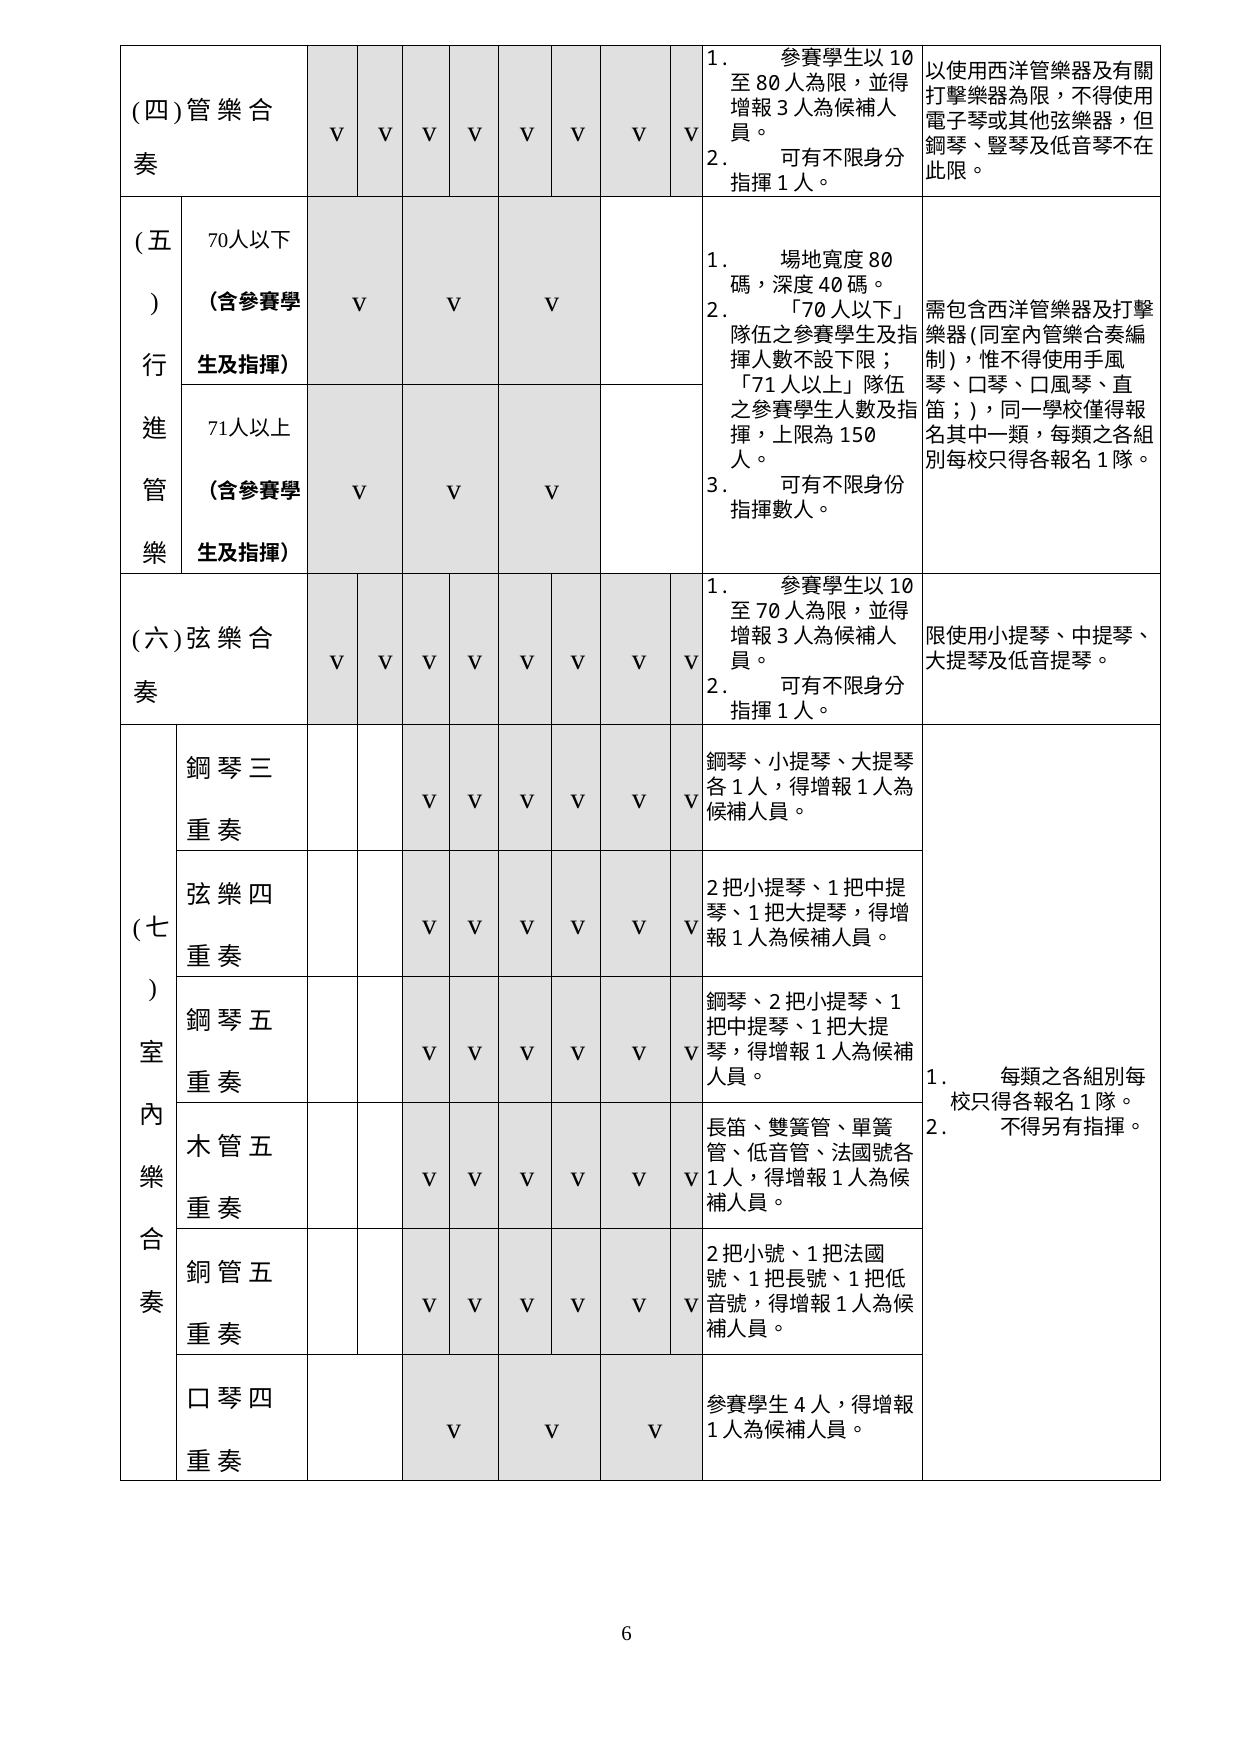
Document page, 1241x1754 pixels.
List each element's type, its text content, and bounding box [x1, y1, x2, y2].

table_cell 木管五重奏 [177, 1103, 307, 1228]
table_cell v [552, 46, 600, 196]
table_cell (六)弦樂合奏 [121, 574, 307, 724]
table_cell v [499, 977, 551, 1102]
table_cell 2把小號、1把法國號、1把長號、1把低音號，得增報1人為候補人員。 [703, 1229, 922, 1354]
table_cell v [601, 1103, 670, 1228]
table_cell [358, 851, 402, 976]
table_cell 鋼琴五重奏 [177, 977, 307, 1102]
table_cell v [403, 1355, 498, 1480]
table_cell (五) 行 進 管 樂 [121, 197, 181, 573]
table_cell v [499, 46, 551, 196]
table_cell v [601, 725, 670, 850]
table_cell v [499, 851, 551, 976]
table_cell v [552, 725, 600, 850]
table_cell v [450, 725, 498, 850]
table_cell 需包含西洋管樂器及打擊樂器(同室內管樂合奏編制)，惟不得使用手風琴、口琴、口風琴、直笛；)，同一學校僅得報名其中一類，每類之各組別每校只得各報名1隊。 [923, 197, 1160, 573]
table_cell v [499, 725, 551, 850]
table_cell [358, 1229, 402, 1354]
table_cell v [450, 46, 498, 196]
table_cell 參賽學生以10至80人為限，並得增報3人為候補人員。 可有不限身分指揮1人。 [703, 46, 922, 196]
table_cell 鋼琴、小提琴、大提琴各1人，得增報1人為候補人員。 [703, 725, 922, 850]
table_cell v [601, 977, 670, 1102]
table_cell v [403, 851, 449, 976]
table_cell v [552, 574, 600, 724]
table_cell v [499, 1355, 600, 1480]
table_cell v [403, 197, 498, 384]
table_cell 以使用西洋管樂器及有關打擊樂器為限，不得使用電子琴或其他弦樂器，但鋼琴、豎琴及低音琴不在此限。 [923, 46, 1160, 196]
table_cell v [450, 1229, 498, 1354]
table_cell v [499, 197, 600, 384]
table_cell v [403, 385, 498, 573]
table_cell [601, 197, 702, 384]
table_cell v [308, 385, 402, 573]
table_cell v [499, 385, 600, 573]
table_cell 鋼琴三重奏 [177, 725, 307, 850]
table_cell [308, 1229, 357, 1354]
table_cell v [403, 574, 449, 724]
table_cell v [601, 46, 670, 196]
table_cell [308, 1355, 402, 1480]
table_cell v [601, 574, 670, 724]
table_cell v [403, 725, 449, 850]
table_cell v [450, 1103, 498, 1228]
table_cell v [671, 851, 702, 976]
table_cell [308, 725, 357, 850]
table_cell v [450, 574, 498, 724]
table_cell v [403, 1103, 449, 1228]
table_cell v [499, 1229, 551, 1354]
table_cell 場地寬度80碼，深度40碼。 「70人以下」隊伍之參賽學生及指揮人數不設下限；「71人以上」隊伍之參賽學生人數及指揮，上限為150人。 可有不限身份指揮數人。 [703, 197, 922, 573]
table_cell 參賽學生4人，得增報1人為候補人員。 [703, 1355, 922, 1480]
table_cell v [671, 1103, 702, 1228]
table_cell v [671, 574, 702, 724]
table_cell v [358, 46, 402, 196]
table_cell v [671, 46, 702, 196]
table_cell v [403, 46, 449, 196]
table_cell 參賽學生以10至70人為限，並得增報3人為候補人員。 可有不限身分指揮1人。 [703, 574, 922, 724]
table_cell v [403, 1229, 449, 1354]
table_cell v [671, 977, 702, 1102]
table_cell v [308, 197, 402, 384]
table_cell v [552, 851, 600, 976]
table_cell [358, 977, 402, 1102]
table_cell 71人以上 （含參賽學生及指揮） [182, 385, 307, 573]
table_cell 70人以下 （含參賽學生及指揮） [182, 197, 307, 384]
table_cell v [450, 851, 498, 976]
table_cell v [552, 1103, 600, 1228]
table_cell v [403, 977, 449, 1102]
table_cell (四)管樂合奏 [121, 46, 307, 196]
table_cell 每類之各組別每校只得各報名1隊。 不得另有指揮。 [923, 725, 1160, 1480]
table_cell [308, 1103, 357, 1228]
table_cell [358, 1103, 402, 1228]
table_cell 銅管五重奏 [177, 1229, 307, 1354]
table_cell v [552, 1229, 600, 1354]
table_cell v [450, 977, 498, 1102]
table_cell 限使用小提琴、中提琴、大提琴及低音提琴。 [923, 574, 1160, 724]
table_cell v [499, 574, 551, 724]
table_cell [358, 725, 402, 850]
table_cell [308, 851, 357, 976]
table_cell [308, 977, 357, 1102]
table_cell v [671, 725, 702, 850]
table_cell [601, 385, 702, 573]
table_cell v [499, 1103, 551, 1228]
table_cell v [601, 851, 670, 976]
table_cell (七) 室 內 樂 合 奏 [121, 725, 176, 1480]
table_cell 長笛、雙簧管、單簧管、低音管、法國號各1人，得增報1人為候補人員。 [703, 1103, 922, 1228]
table_cell v [601, 1229, 670, 1354]
table_cell v [308, 46, 357, 196]
table_cell v [552, 977, 600, 1102]
table_cell v [308, 574, 357, 724]
table_cell v [671, 1229, 702, 1354]
table_cell 弦樂四重奏 [177, 851, 307, 976]
table_cell 口琴四重奏 [177, 1355, 307, 1480]
table_cell 2把小提琴、1把中提琴、1把大提琴，得增報1人為候補人員。 [703, 851, 922, 976]
table_cell 鋼琴、2把小提琴、1把中提琴、1把大提琴，得增報1人為候補人員。 [703, 977, 922, 1102]
table_cell v [358, 574, 402, 724]
table_cell v [601, 1355, 702, 1480]
